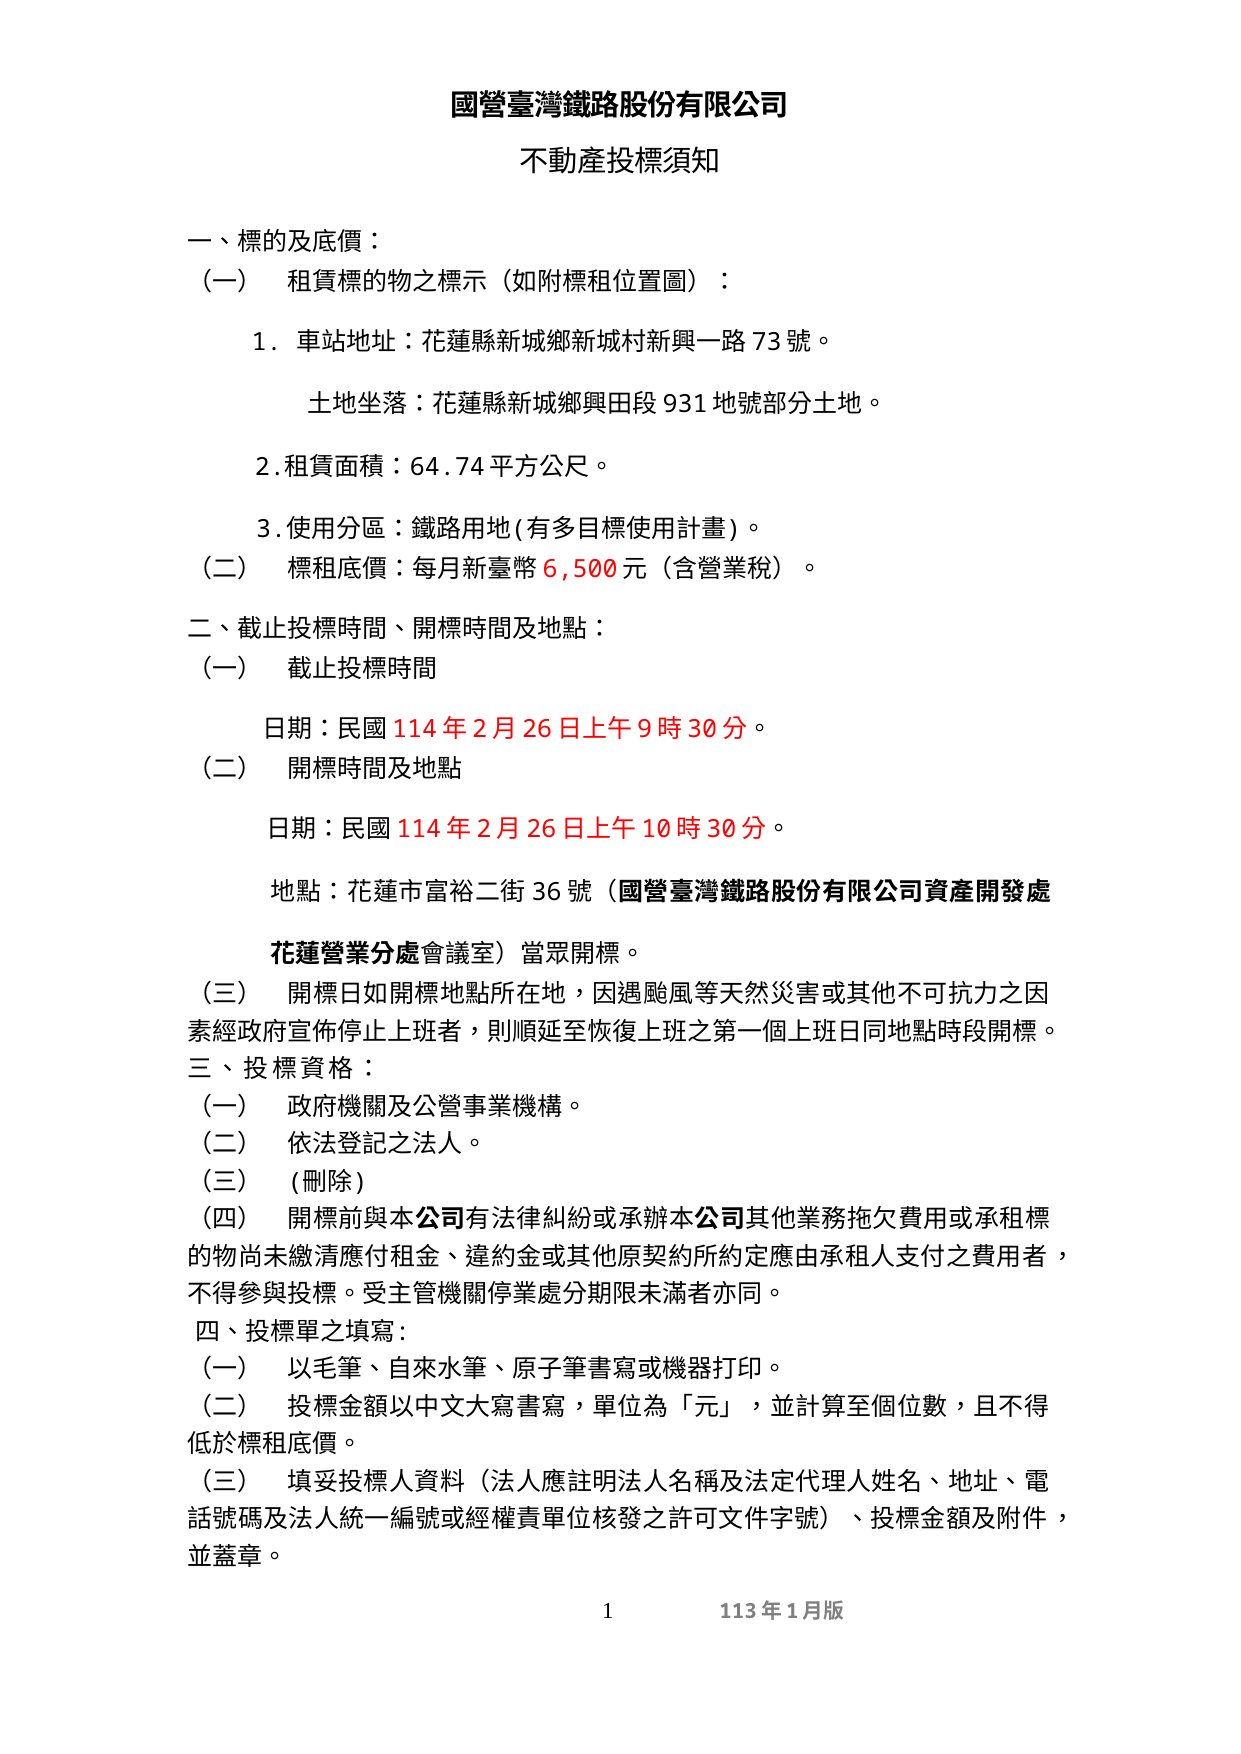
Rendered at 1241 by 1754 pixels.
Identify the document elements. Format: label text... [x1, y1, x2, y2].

text 日期：民國114年2月26日上午10時30分。 [263, 785, 1053, 847]
list 填妥投標人資料（法人應註明法人名稱及法定代理人姓名、地址、電話號碼及法人統一編號或經權責單位核發之許可文件字號）、投標金額及附件，並蓋章。 [187, 1460, 1051, 1572]
text 日期：民國114年2月26日上午9時30分。 [262, 685, 1053, 747]
list (刪除) [187, 1160, 1051, 1197]
list 投標金額以中文大寫書寫，單位為「元」，並計算至個位數，且不得低於標租底價。 [187, 1385, 1051, 1460]
list 租賃標的物之標示（如附標租位置圖）： [187, 260, 1051, 297]
list 依法登記之法人。 [187, 1122, 1051, 1160]
list 截止投標時間 [187, 647, 1051, 685]
text 3.使用分區：鐵路用地(有多目標使用計畫)。 [234, 485, 1053, 547]
text 三、投標資格： [187, 1047, 1053, 1085]
text 二、截止投標時間、開標時間及地點： [187, 585, 1053, 647]
list 以毛筆、自來水筆、原子筆書寫或機器打印。 [187, 1347, 1051, 1385]
text 四、投標單之填寫: [195, 1310, 1053, 1347]
text 2.租賃面積：64.74平方公尺。 [234, 422, 1053, 485]
list 開標前與本公司有法律糾紛或承辦本公司其他業務拖欠費用或承租標的物尚未繳清應付租金、違約金或其他原契約所約定應由承租人支付之費用者，不得參與投標。受主管機關停業處分期限未滿者亦同。 [187, 1197, 1051, 1310]
text 一、標的及底價： [187, 197, 1053, 260]
list 政府機關及公營事業機構。 [187, 1085, 1051, 1122]
text 1. 車站地址：花蓮縣新城鄉新城村新興一路73號。 [251, 297, 1053, 360]
text 不動產投標須知 [187, 141, 1053, 179]
text 國營臺灣鐵路股份有限公司 [187, 85, 1053, 122]
text 土地坐落：花蓮縣新城鄉興田段931地號部分土地。 [187, 360, 1053, 422]
text 地點：花蓮市富裕二街36號（國營臺灣鐵路股份有限公司資產開發處花蓮營業分處會議室）當眾開標。 [271, 847, 1053, 972]
list 開標日如開標地點所在地，因遇颱風等天然災害或其他不可抗力之因素經政府宣佈停止上班者，則順延至恢復上班之第一個上班日同地點時段開標。 [187, 972, 1051, 1047]
list 開標時間及地點 [187, 747, 1051, 785]
list 標租底價：每月新臺幣6,500元（含營業稅）。 [187, 547, 1051, 585]
